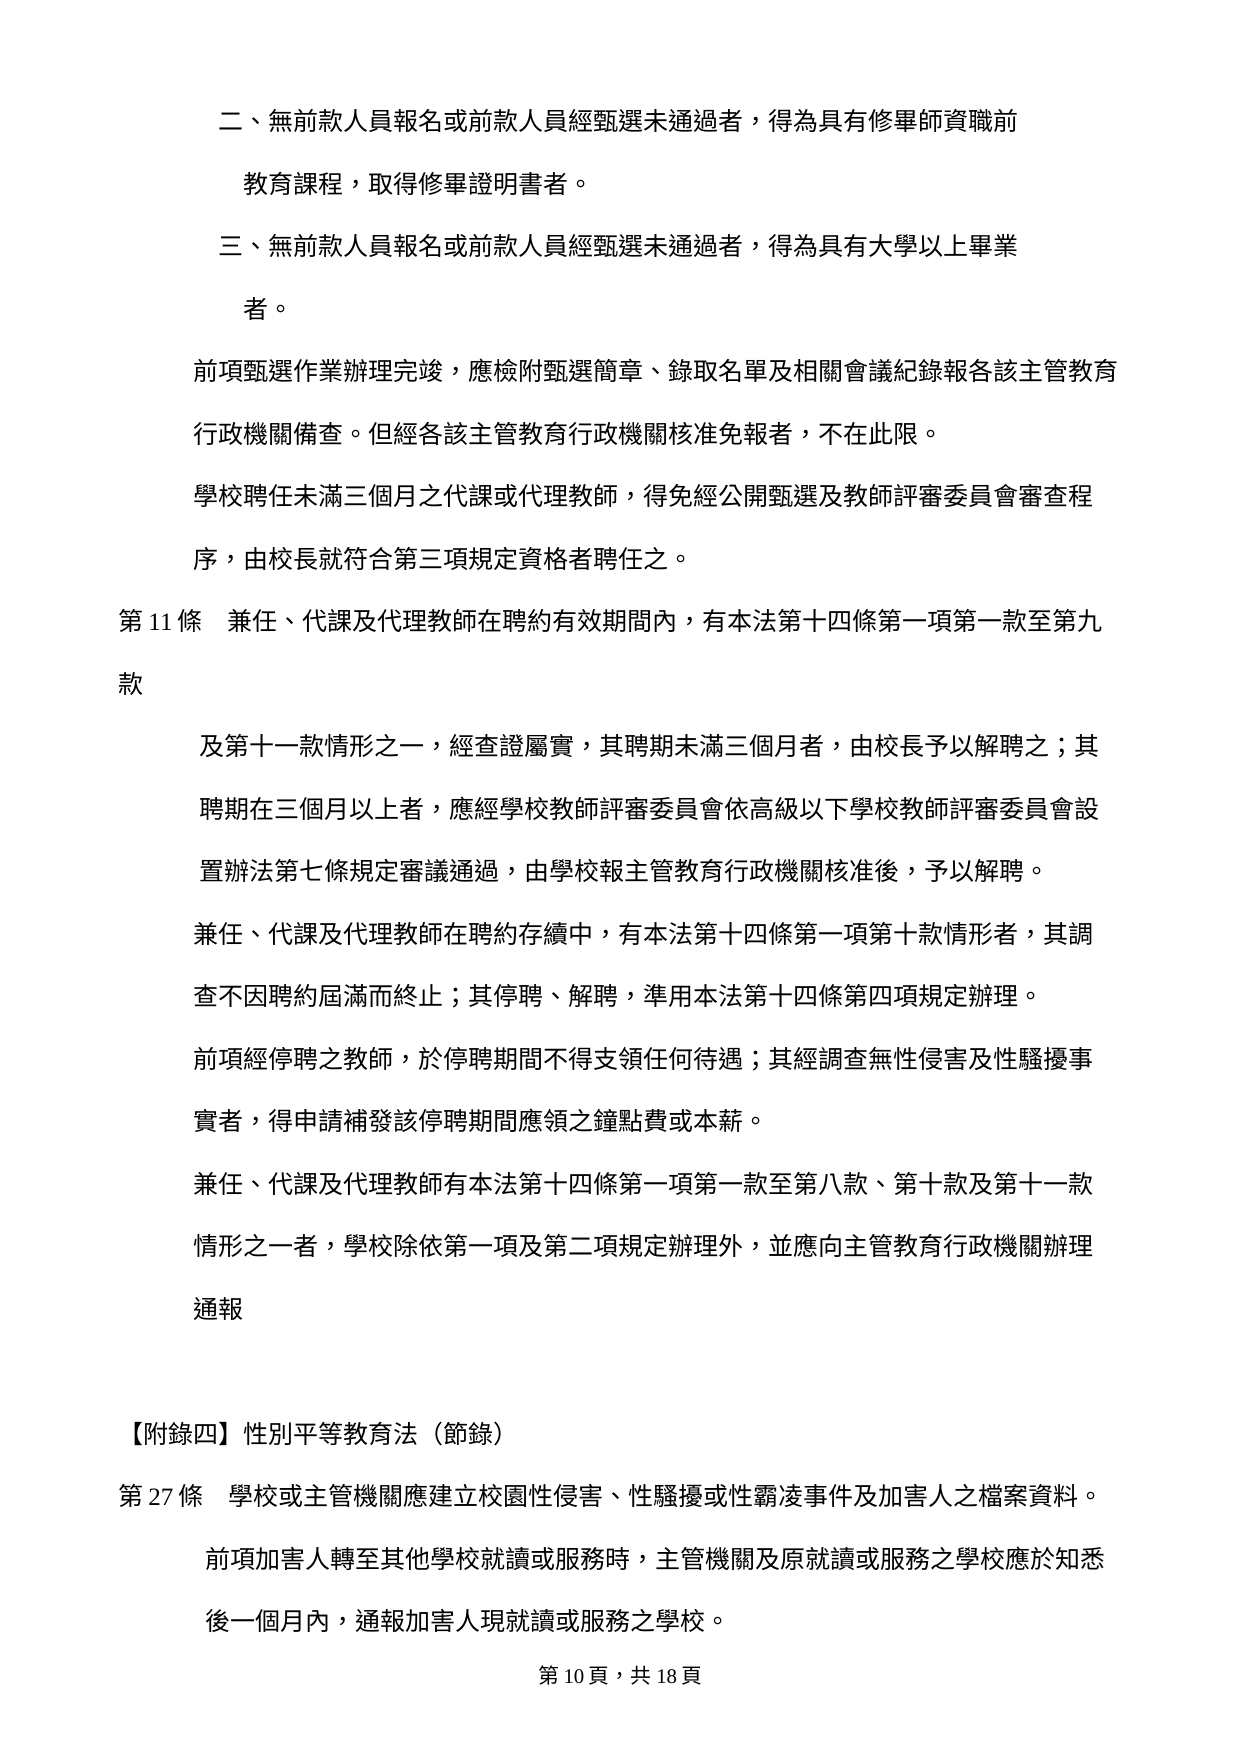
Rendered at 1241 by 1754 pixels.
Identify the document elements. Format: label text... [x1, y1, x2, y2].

text 二、無前款人員報名或前款人員經甄選未通過者，得為具有修畢師資職前 [118, 78, 1122, 141]
text 兼任、代課及代理教師在聘約存續中，有本法第十四條第一項第十款情形者，其調 [118, 891, 1122, 953]
text 及第十一款情形之一，經查證屬實，其聘期未滿三個月者，由校長予以解聘之；其 [118, 703, 1122, 766]
text 置辦法第七條規定審議通過，由學校報主管教育行政機關核准後，予以解聘。 [118, 828, 1122, 891]
text 第27條 學校或主管機關應建立校園性侵害、性騷擾或性霸凌事件及加害人之檔案資料。 [118, 1453, 1122, 1516]
text 【附錄四】性別平等教育法（節錄） [118, 1391, 1122, 1453]
text 前項加害人轉至其他學校就讀或服務時，主管機關及原就讀或服務之學校應於知悉 [118, 1516, 1122, 1578]
text 教育課程，取得修畢證明書者。 [118, 141, 1122, 203]
text 三、無前款人員報名或前款人員經甄選未通過者，得為具有大學以上畢業 [118, 203, 1122, 266]
text 前項經停聘之教師，於停聘期間不得支領任何待遇；其經調查無性侵害及性騷擾事 [118, 1016, 1122, 1078]
text 兼任、代課及代理教師有本法第十四條第一項第一款至第八款、第十款及第十一款 [118, 1141, 1122, 1203]
text 聘期在三個月以上者，應經學校教師評審委員會依高級以下學校教師評審委員會設 [118, 766, 1122, 828]
text 查不因聘約屆滿而終止；其停聘、解聘，準用本法第十四條第四項規定辦理。 [118, 953, 1122, 1016]
text 序，由校長就符合第三項規定資格者聘任之。 [118, 516, 1122, 578]
text 前項甄選作業辦理完竣，應檢附甄選簡章、錄取名單及相關會議紀錄報各該主管教育 [118, 328, 1122, 391]
text 者。 [118, 266, 1122, 328]
text 學校聘任未滿三個月之代課或代理教師，得免經公開甄選及教師評審委員會審查程 [118, 453, 1122, 516]
text 通報 [118, 1266, 1122, 1328]
text 第11條 兼任、代課及代理教師在聘約有效期間內，有本法第十四條第一項第一款至第九款 [118, 578, 1122, 703]
text 行政機關備查。但經各該主管教育行政機關核准免報者，不在此限。 [118, 391, 1122, 453]
text 情形之一者，學校除依第一項及第二項規定辦理外，並應向主管教育行政機關辦理 [118, 1203, 1122, 1266]
text 後一個月內，通報加害人現就讀或服務之學校。 [118, 1578, 1122, 1641]
text 實者，得申請補發該停聘期間應領之鐘點費或本薪。 [118, 1078, 1122, 1141]
